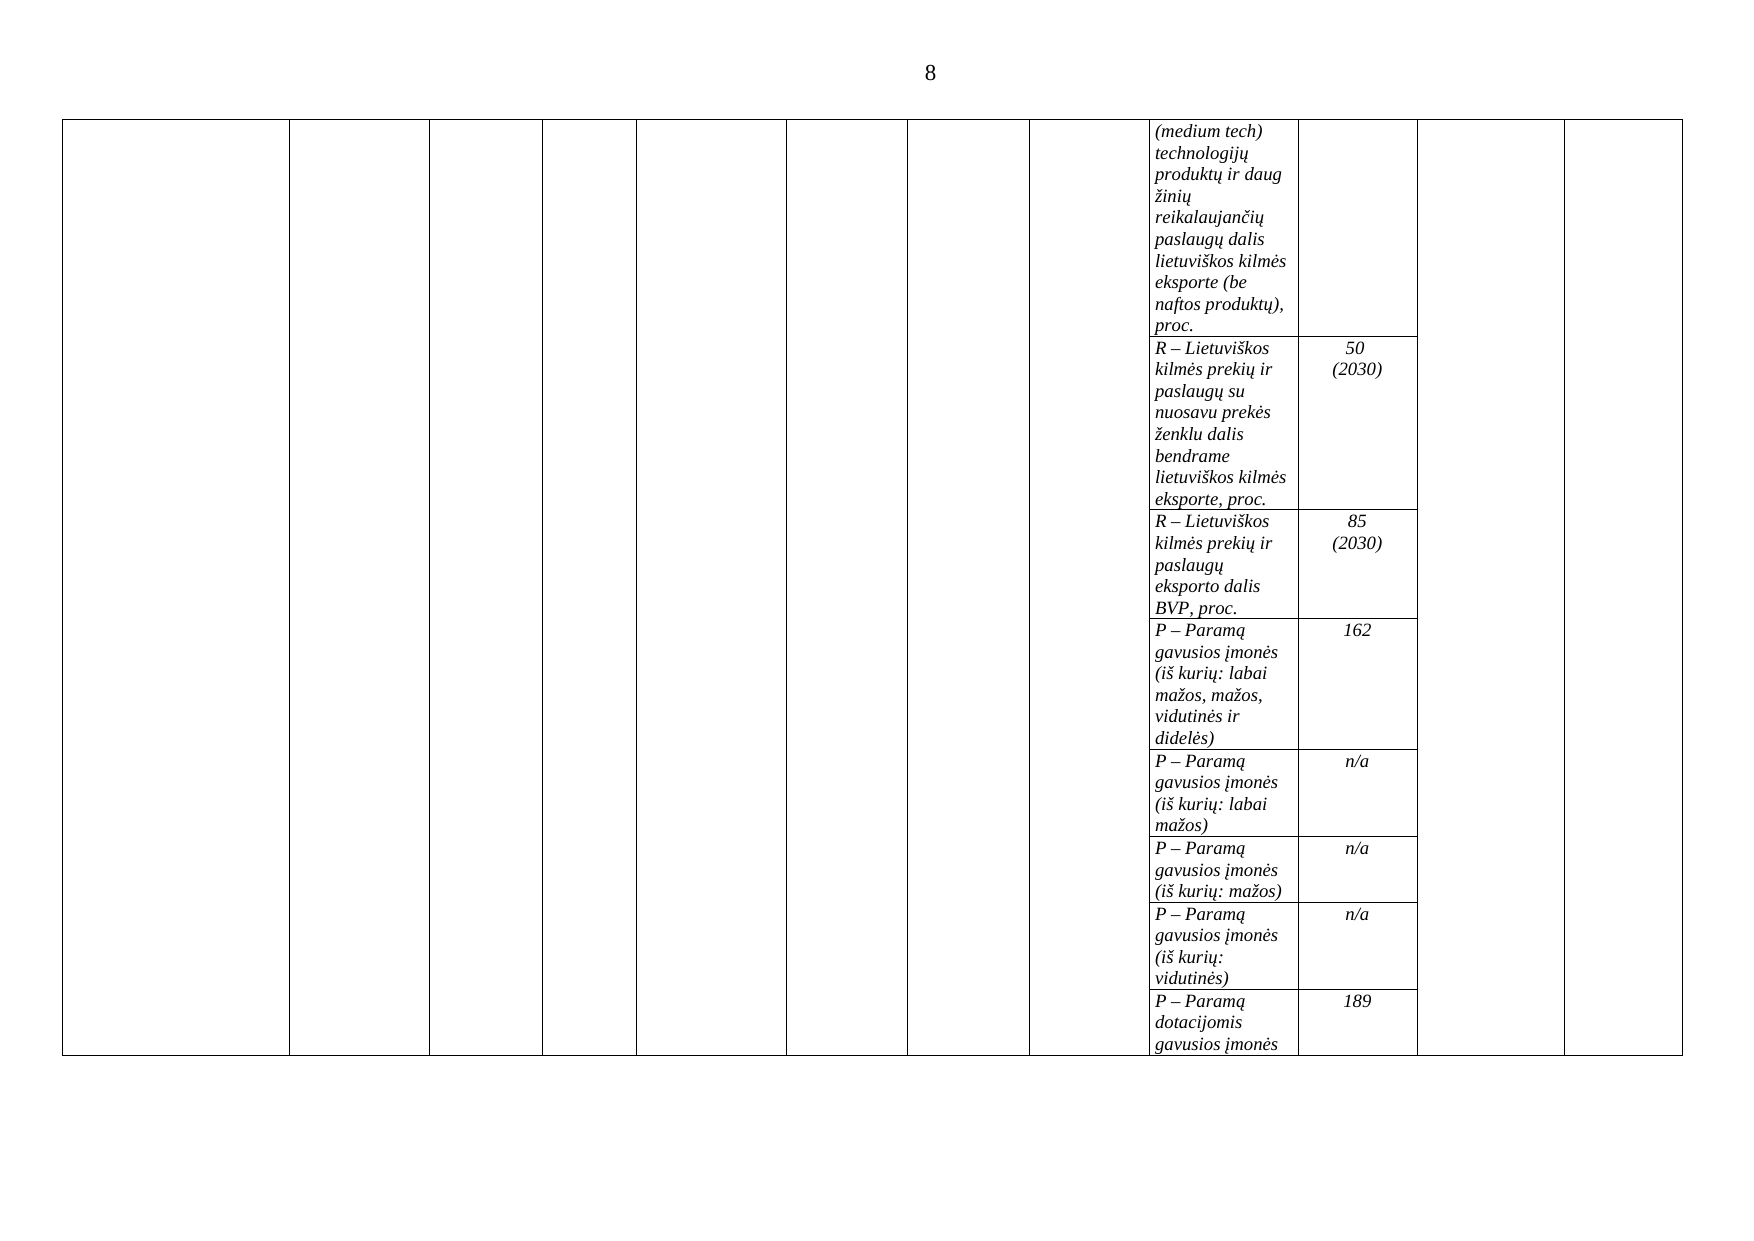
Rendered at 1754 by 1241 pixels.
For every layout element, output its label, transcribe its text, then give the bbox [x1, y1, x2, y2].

table_cell [543, 120, 636, 1054]
table_cell P – Paramą gavusios įmonės (iš kurių: labai mažos) [1150, 750, 1298, 836]
table_cell R – Lietuviškos kilmės prekių ir paslaugų eksporto dalis BVP, proc. [1150, 510, 1298, 618]
table_cell n/a [1299, 903, 1417, 989]
table_cell [63, 120, 289, 1054]
table_cell 85 (2030) [1299, 510, 1417, 618]
table_cell 50 (2030) [1299, 337, 1417, 509]
table_cell - [1565, 120, 1682, 1054]
table_cell [1030, 120, 1149, 1054]
table_cell P – Paramą dotacijomis gavusios įmonės [1150, 990, 1298, 1054]
table_cell P – Paramą gavusios įmonės (iš kurių: labai mažos, mažos, vidutinės ir didelės) [1150, 619, 1298, 748]
table_cell P – Paramą gavusios įmonės (iš kurių: mažos) [1150, 837, 1298, 902]
table_cell [1299, 120, 1417, 336]
table_cell [290, 120, 429, 1054]
table_cell [1418, 120, 1564, 1054]
table_cell (medium tech) technologijų produktų ir daug žinių reikalaujančių paslaugų dalis lietuviškos kilmės eksporte (be naftos produktų), proc. [1150, 120, 1298, 336]
table_cell 162 [1299, 619, 1417, 748]
table_cell [908, 120, 1029, 1054]
table_cell n/a [1299, 837, 1417, 902]
table_cell 189 [1299, 990, 1417, 1054]
table_cell P – Paramą gavusios įmonės (iš kurių: vidutinės) [1150, 903, 1298, 989]
table_cell [637, 120, 786, 1054]
table_cell [430, 120, 542, 1054]
table_cell R – Lietuviškos kilmės prekių ir paslaugų su nuosavu prekės ženklu dalis bendrame lietuviškos kilmės eksporte, proc. [1150, 337, 1298, 509]
table_cell n/a [1299, 750, 1417, 836]
table_cell [787, 120, 907, 1054]
